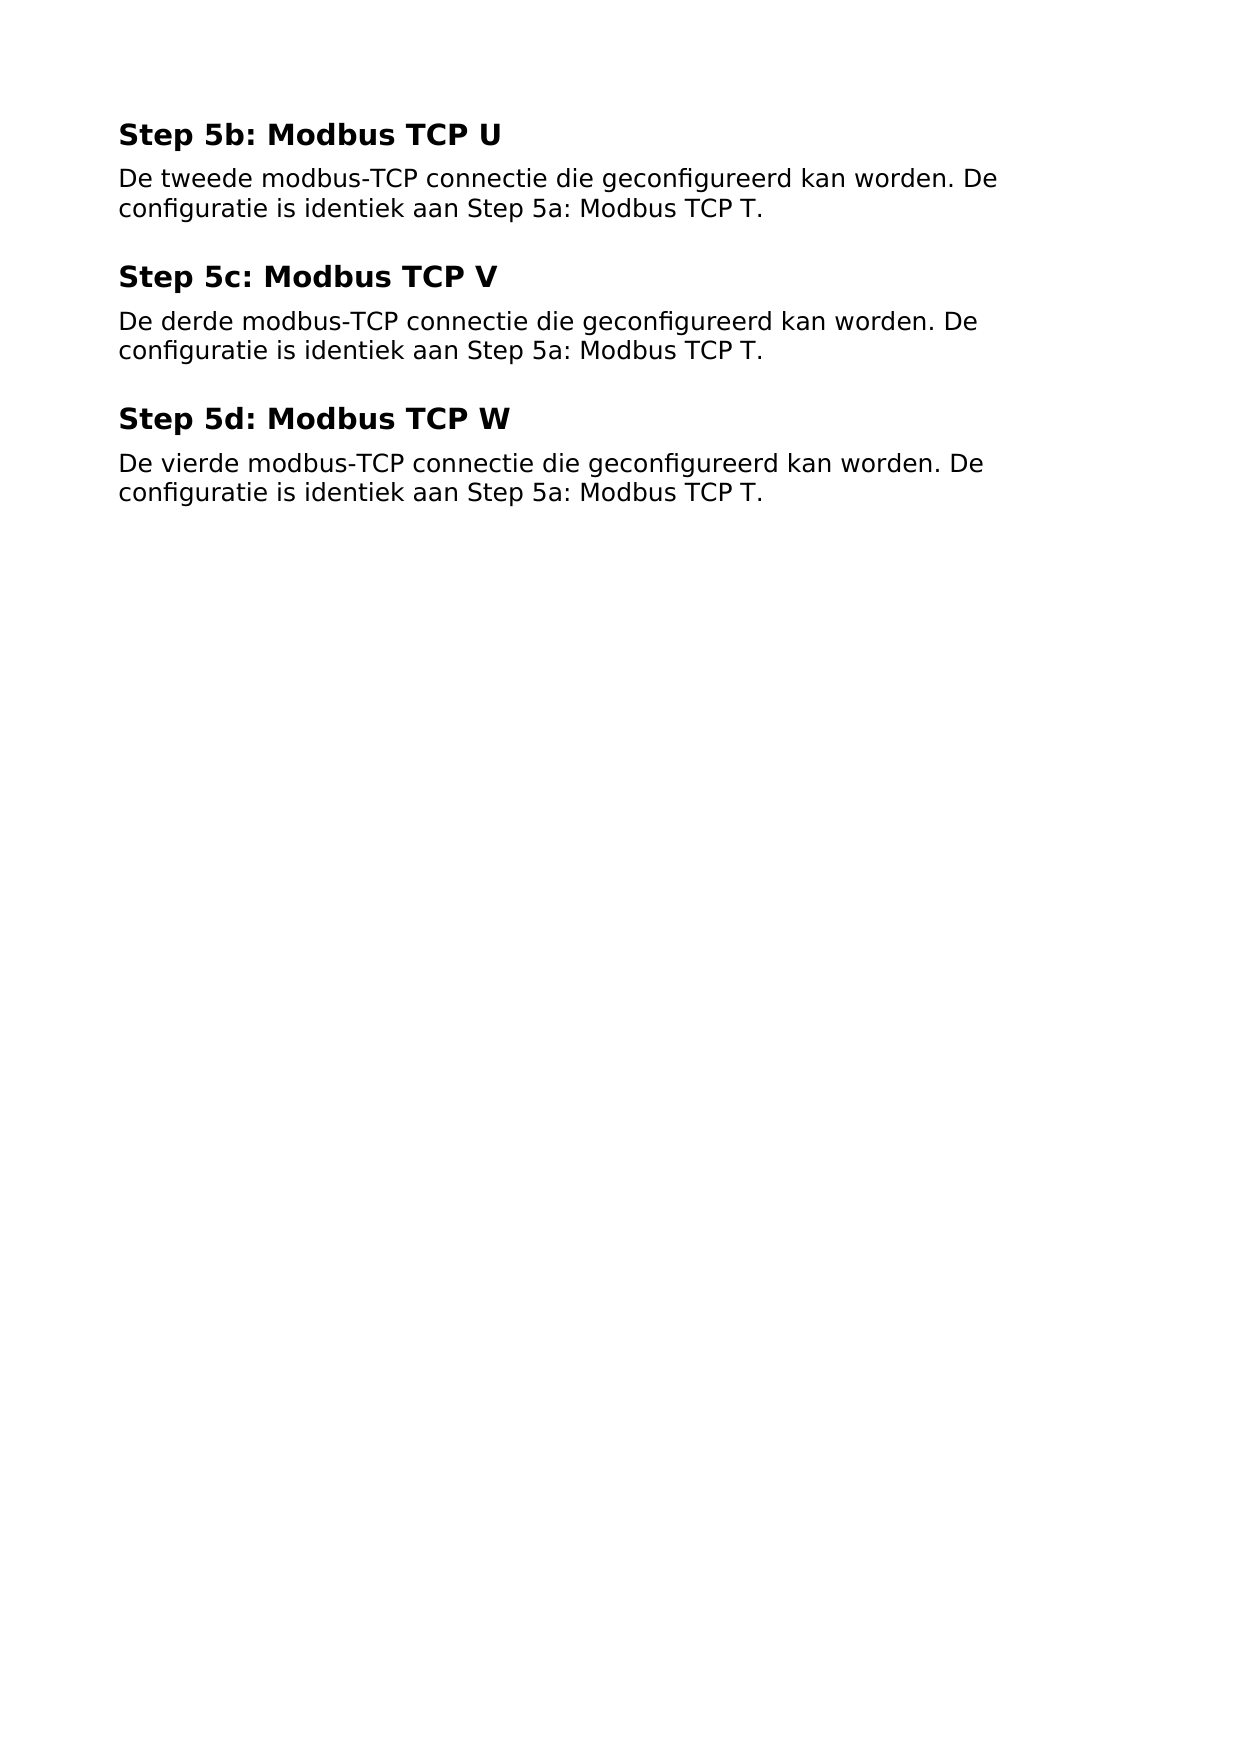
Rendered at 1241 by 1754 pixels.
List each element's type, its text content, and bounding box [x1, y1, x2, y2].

subtitle Step 5b: Modbus TCP U [118, 118, 1122, 152]
subtitle Step 5d: Modbus TCP W [118, 403, 1122, 437]
text De tweede modbus-TCP connectie die geconfigureerd kan worden. De configuratie is identiek aan Step 5a: Modbus TCP T. [118, 164, 1122, 223]
subtitle Step 5c: Modbus TCP V [118, 260, 1122, 294]
text De derde modbus-TCP connectie die geconfigureerd kan worden. De configuratie is identiek aan Step 5a: Modbus TCP T. [118, 307, 1122, 365]
text De vierde modbus-TCP connectie die geconfigureerd kan worden. De configuratie is identiek aan Step 5a: Modbus TCP T. [118, 449, 1122, 507]
